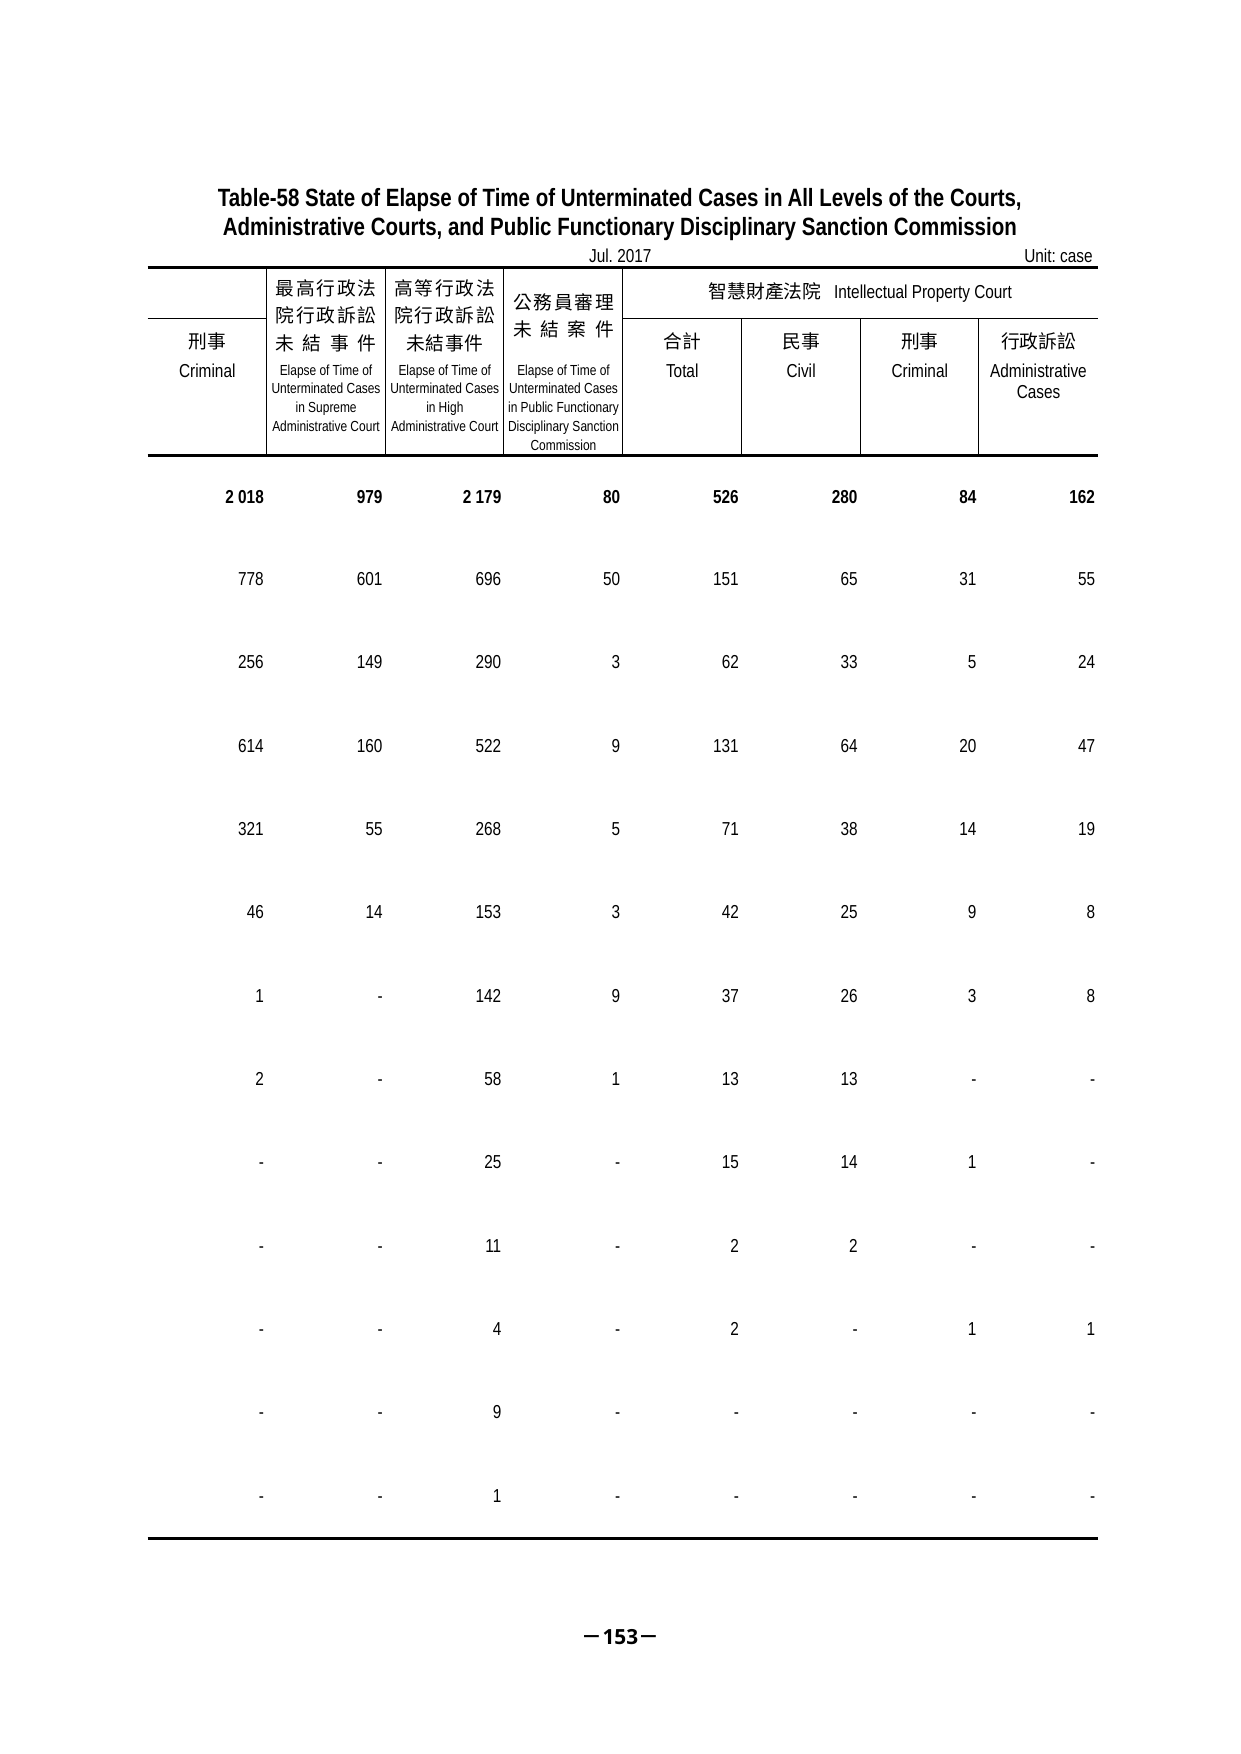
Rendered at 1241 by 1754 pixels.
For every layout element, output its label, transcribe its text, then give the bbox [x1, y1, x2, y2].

table_cell 131 [623, 704, 741, 787]
table_header 高等行政法 院行政訴訟 未結事件 [386, 269, 503, 360]
table_cell - [504, 1204, 623, 1287]
table_cell 151 [623, 537, 741, 620]
table_cell - [266, 1370, 385, 1454]
table_cell 62 [623, 620, 741, 704]
table_cell - [148, 1454, 266, 1537]
table_cell 5 [860, 620, 979, 704]
table_cell 46 [148, 870, 266, 954]
table_cell - [741, 1287, 860, 1370]
table_cell 64 [741, 704, 860, 787]
table_cell 3 [504, 620, 623, 704]
table_cell 2 [741, 1204, 860, 1287]
table_cell - [504, 1370, 623, 1454]
table_cell 刑事 [148, 319, 266, 360]
table_cell - [860, 1037, 979, 1120]
table_cell 19 [979, 787, 1098, 870]
table_cell 刑事 [861, 319, 978, 360]
table_cell 25 [741, 870, 860, 954]
table_cell - [979, 1454, 1098, 1537]
table_cell 65 [741, 537, 860, 620]
table_cell 9 [860, 870, 979, 954]
table_cell 142 [385, 954, 504, 1037]
table_cell 526 [623, 457, 741, 537]
table_cell 2 [148, 1037, 266, 1120]
table_cell 84 [860, 457, 979, 537]
text Jul. 2017 Unit: case [148, 244, 1092, 266]
table_cell Civil [742, 360, 860, 454]
table_cell - [979, 1204, 1098, 1287]
table_cell - [266, 954, 385, 1037]
table_cell 614 [148, 704, 266, 787]
table_cell 14 [266, 870, 385, 954]
table_cell 601 [266, 537, 385, 620]
table_cell 8 [979, 870, 1098, 954]
table_cell 290 [385, 620, 504, 704]
table_cell 4 [385, 1287, 504, 1370]
table_cell 71 [623, 787, 741, 870]
table_cell 33 [741, 620, 860, 704]
table_cell - [741, 1454, 860, 1537]
table_cell 13 [623, 1037, 741, 1120]
table_cell - [979, 1370, 1098, 1454]
table_cell - [741, 1370, 860, 1454]
table_header 公務員審理 未結案件 [504, 269, 622, 360]
table_cell 31 [860, 537, 979, 620]
table_cell - [266, 1204, 385, 1287]
table_cell - [148, 1120, 266, 1204]
table_cell - [266, 1287, 385, 1370]
table_cell Criminal [861, 360, 978, 454]
table_cell 2 018 [148, 457, 266, 537]
table_cell 合計 [623, 319, 741, 360]
table_cell 696 [385, 537, 504, 620]
table_cell 26 [741, 954, 860, 1037]
table_cell 14 [741, 1120, 860, 1204]
table_cell - [266, 1037, 385, 1120]
table_cell 268 [385, 787, 504, 870]
table_cell 280 [741, 457, 860, 537]
table_cell 50 [504, 537, 623, 620]
table_cell - [266, 1454, 385, 1537]
table_cell 256 [148, 620, 266, 704]
table_cell 3 [504, 870, 623, 954]
table_cell - [979, 1120, 1098, 1204]
text Table-58 State of Elapse of Time of Unterminated Cases in All Levels of the Courts, Administrative Courts, and Public Functionary Disciplinary Sanction Commission [148, 183, 1092, 240]
table_cell 1 [860, 1287, 979, 1370]
table_cell - [860, 1204, 979, 1287]
table_cell 149 [266, 620, 385, 704]
table_header [148, 269, 266, 318]
table_cell Elapse of Time of Unterminated Cases in Public Functionary Disciplinary Sanction Commission [504, 360, 622, 454]
table_cell 9 [504, 704, 623, 787]
table_cell 47 [979, 704, 1098, 787]
table_cell 24 [979, 620, 1098, 704]
table_cell 20 [860, 704, 979, 787]
table_cell - [504, 1120, 623, 1204]
table_cell 5 [504, 787, 623, 870]
table_cell - [623, 1454, 741, 1537]
table_cell 42 [623, 870, 741, 954]
table_cell 778 [148, 537, 266, 620]
table_cell 1 [860, 1120, 979, 1204]
table_cell 1 [504, 1037, 623, 1120]
table_cell 2 [623, 1204, 741, 1287]
table_cell Criminal [148, 360, 266, 454]
table_cell 15 [623, 1120, 741, 1204]
table_cell 80 [504, 457, 623, 537]
table_cell 3 [860, 954, 979, 1037]
table_cell 9 [504, 954, 623, 1037]
table_cell 979 [266, 457, 385, 537]
table_cell 37 [623, 954, 741, 1037]
table_cell 25 [385, 1120, 504, 1204]
table_cell - [623, 1370, 741, 1454]
table_cell - [504, 1287, 623, 1370]
table_cell - [148, 1370, 266, 1454]
table_cell 55 [266, 787, 385, 870]
table_cell - [979, 1037, 1098, 1120]
table_cell 153 [385, 870, 504, 954]
table_cell - [860, 1370, 979, 1454]
table_cell 55 [979, 537, 1098, 620]
table_cell Elapse of Time of Unterminated Cases in High Administrative Court [386, 360, 503, 454]
table_cell Elapse of Time of Unterminated Cases in Supreme Administrative Court [267, 360, 385, 454]
table_cell 522 [385, 704, 504, 787]
table_cell Administrative Cases [979, 360, 1098, 454]
table_cell - [266, 1120, 385, 1204]
table_cell 11 [385, 1204, 504, 1287]
table_cell 321 [148, 787, 266, 870]
table_cell - [504, 1454, 623, 1537]
table_cell 13 [741, 1037, 860, 1120]
table_cell 58 [385, 1037, 504, 1120]
table_cell 8 [979, 954, 1098, 1037]
table_cell 1 [148, 954, 266, 1037]
table_cell 14 [860, 787, 979, 870]
table_cell Total [623, 360, 741, 454]
table_cell - [860, 1454, 979, 1537]
table_cell 1 [979, 1287, 1098, 1370]
table_cell 2 179 [385, 457, 504, 537]
table_header 智慧財產法院 Intellectual Property Court [623, 269, 1098, 318]
table_cell - [148, 1287, 266, 1370]
table_cell 9 [385, 1370, 504, 1454]
table_cell 38 [741, 787, 860, 870]
table_cell 162 [979, 457, 1098, 537]
table_cell - [148, 1204, 266, 1287]
table_cell 160 [266, 704, 385, 787]
table_cell 行政訴訟 [979, 319, 1098, 360]
table_cell 1 [385, 1454, 504, 1537]
table_cell 民事 [742, 319, 860, 360]
table_cell 2 [623, 1287, 741, 1370]
table_header 最高行政法 院行政訴訟 未結事件 [267, 269, 385, 360]
